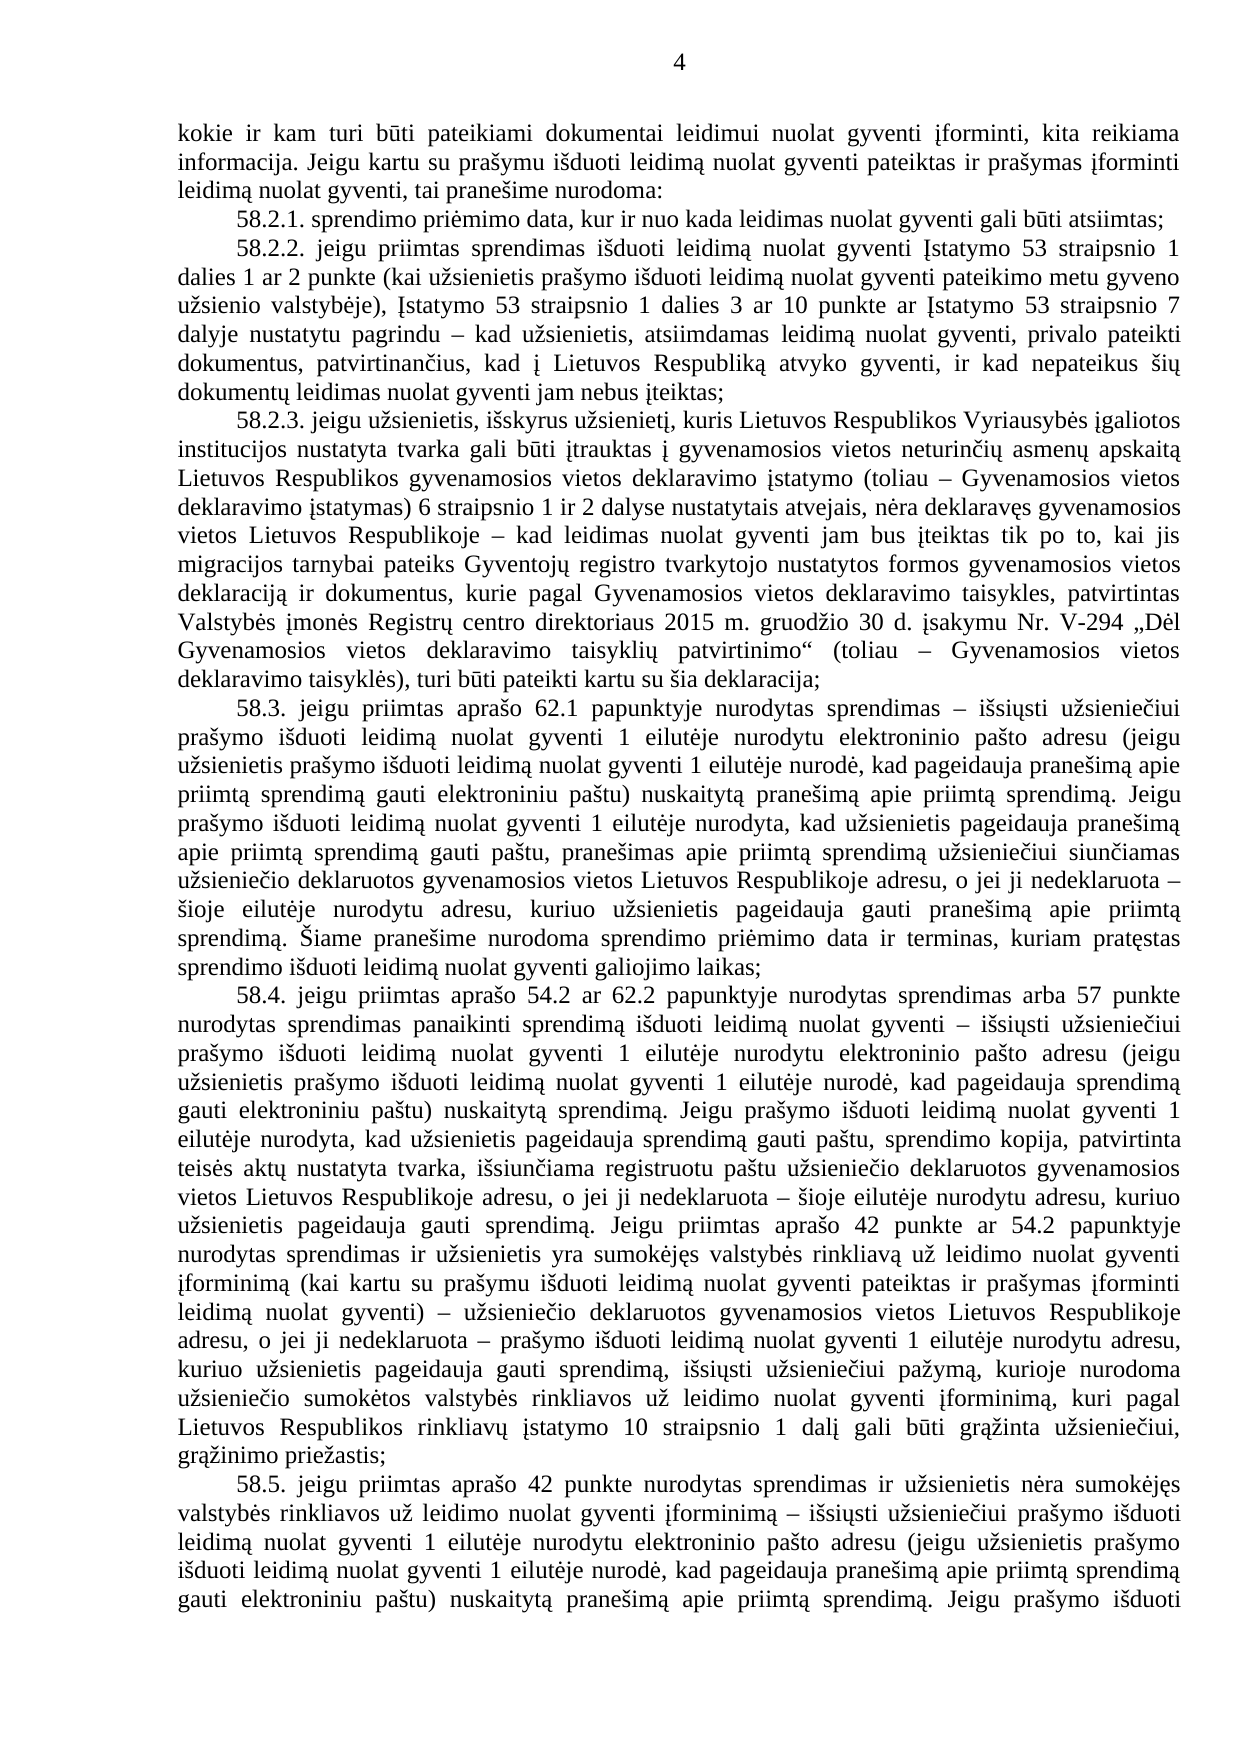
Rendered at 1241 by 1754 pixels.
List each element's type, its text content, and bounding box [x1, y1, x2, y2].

text 58.4. jeigu priimtas aprašo 54.2 ar 62.2 papunktyje nurodytas sprendimas arba 57 punkte nurodytas sprendimas panaikinti sprendimą išduoti leidimą nuolat gyventi – išsiųsti užsieniečiui prašymo išduoti leidimą nuolat gyventi 1 eilutėje nurodytu elektroninio pašto adresu (jeigu užsienietis prašymo išduoti leidimą nuolat gyventi 1 eilutėje nurodė, kad pageidauja sprendimą gauti elektroniniu paštu) nuskaitytą sprendimą. Jeigu prašymo išduoti leidimą nuolat gyventi 1 eilutėje nurodyta, kad užsienietis pageidauja sprendimą gauti paštu, sprendimo kopija, patvirtinta teisės aktų nustatyta tvarka, išsiunčiama registruotu paštu užsieniečio deklaruotos gyvenamosios vietos Lietuvos Respublikoje adresu, o jei ji nedeklaruota – šioje eilutėje nurodytu adresu, kuriuo užsienietis pageidauja gauti sprendimą. Jeigu priimtas aprašo 42 punkte ar 54.2 papunktyje nurodytas sprendimas ir užsienietis yra sumokėjęs valstybės rinkliavą už leidimo nuolat gyventi įforminimą (kai kartu su prašymu išduoti leidimą nuolat gyventi pateiktas ir prašymas įforminti leidimą nuolat gyventi) – užsieniečio deklaruotos gyvenamosios vietos Lietuvos Respublikoje adresu, o jei ji nedeklaruota – prašymo išduoti leidimą nuolat gyventi 1 eilutėje nurodytu adresu, kuriuo užsienietis pageidauja gauti sprendimą, išsiųsti užsieniečiui pažymą, kurioje nurodoma užsieniečio sumokėtos valstybės rinkliavos už leidimo nuolat gyventi įforminimą, kuri pagal Lietuvos Respublikos rinkliavų įstatymo 10 straipsnio 1 dalį gali būti grąžinta užsieniečiui, grąžinimo priežastis; [177, 981, 1181, 1469]
text 58.3. jeigu priimtas aprašo 62.1 papunktyje nurodytas sprendimas – išsiųsti užsieniečiui prašymo išduoti leidimą nuolat gyventi 1 eilutėje nurodytu elektroninio pašto adresu (jeigu užsienietis prašymo išduoti leidimą nuolat gyventi 1 eilutėje nurodė, kad pageidauja pranešimą apie priimtą sprendimą gauti elektroniniu paštu) nuskaitytą pranešimą apie priimtą sprendimą. Jeigu prašymo išduoti leidimą nuolat gyventi 1 eilutėje nurodyta, kad užsienietis pageidauja pranešimą apie priimtą sprendimą gauti paštu, pranešimas apie priimtą sprendimą užsieniečiui siunčiamas užsieniečio deklaruotos gyvenamosios vietos Lietuvos Respublikoje adresu, o jei ji nedeklaruota – šioje eilutėje nurodytu adresu, kuriuo užsienietis pageidauja gauti pranešimą apie priimtą sprendimą. Šiame pranešime nurodoma sprendimo priėmimo data ir terminas, kuriam pratęstas sprendimo išduoti leidimą nuolat gyventi galiojimo laikas; [177, 693, 1181, 981]
text 58.2.3. jeigu užsienietis, išskyrus užsienietį, kuris Lietuvos Respublikos Vyriausybės įgaliotos institucijos nustatyta tvarka gali būti įtrauktas į gyvenamosios vietos neturinčių asmenų apskaitą Lietuvos Respublikos gyvenamosios vietos deklaravimo įstatymo (toliau – Gyvenamosios vietos deklaravimo įstatymas) 6 straipsnio 1 ir 2 dalyse nustatytais atvejais, nėra deklaravęs gyvenamosios vietos Lietuvos Respublikoje – kad leidimas nuolat gyventi jam bus įteiktas tik po to, kai jis migracijos tarnybai pateiks Gyventojų registro tvarkytojo nustatytos formos gyvenamosios vietos deklaraciją ir dokumentus, kurie pagal Gyvenamosios vietos deklaravimo taisykles, patvirtintas Valstybės įmonės Registrų centro direktoriaus 2015 m. gruodžio 30 d. įsakymu Nr. V-294 „Dėl Gyvenamosios vietos deklaravimo taisyklių patvirtinimo“ (toliau – Gyvenamosios vietos deklaravimo taisyklės), turi būti pateikti kartu su šia deklaracija; [177, 406, 1181, 693]
text 58.2.1. sprendimo priėmimo data, kur ir nuo kada leidimas nuolat gyventi gali būti atsiimtas; [177, 204, 1181, 233]
text 58.2.2. jeigu priimtas sprendimas išduoti leidimą nuolat gyventi Įstatymo 53 straipsnio 1 dalies 1 ar 2 punkte (kai užsienietis prašymo išduoti leidimą nuolat gyventi pateikimo metu gyveno užsienio valstybėje), Įstatymo 53 straipsnio 1 dalies 3 ar 10 punkte ar Įstatymo 53 straipsnio 7 dalyje nustatytu pagrindu – kad užsienietis, atsiimdamas leidimą nuolat gyventi, privalo pateikti dokumentus, patvirtinančius, kad į Lietuvos Respubliką atvyko gyventi, ir kad nepateikus šių dokumentų leidimas nuolat gyventi jam nebus įteiktas; [177, 233, 1181, 406]
text kokie ir kam turi būti pateikiami dokumentai leidimui nuolat gyventi įforminti, kita reikiama informacija. Jeigu kartu su prašymu išduoti leidimą nuolat gyventi pateiktas ir prašymas įforminti leidimą nuolat gyventi, tai pranešime nurodoma: [177, 118, 1181, 204]
text 58.5. jeigu priimtas aprašo 42 punkte nurodytas sprendimas ir užsienietis nėra sumokėjęs valstybės rinkliavos už leidimo nuolat gyventi įforminimą – išsiųsti užsieniečiui prašymo išduoti leidimą nuolat gyventi 1 eilutėje nurodytu elektroninio pašto adresu (jeigu užsienietis prašymo išduoti leidimą nuolat gyventi 1 eilutėje nurodė, kad pageidauja pranešimą apie priimtą sprendimą gauti elektroniniu paštu) nuskaitytą pranešimą apie priimtą sprendimą. Jeigu prašymo išduoti [177, 1469, 1181, 1613]
